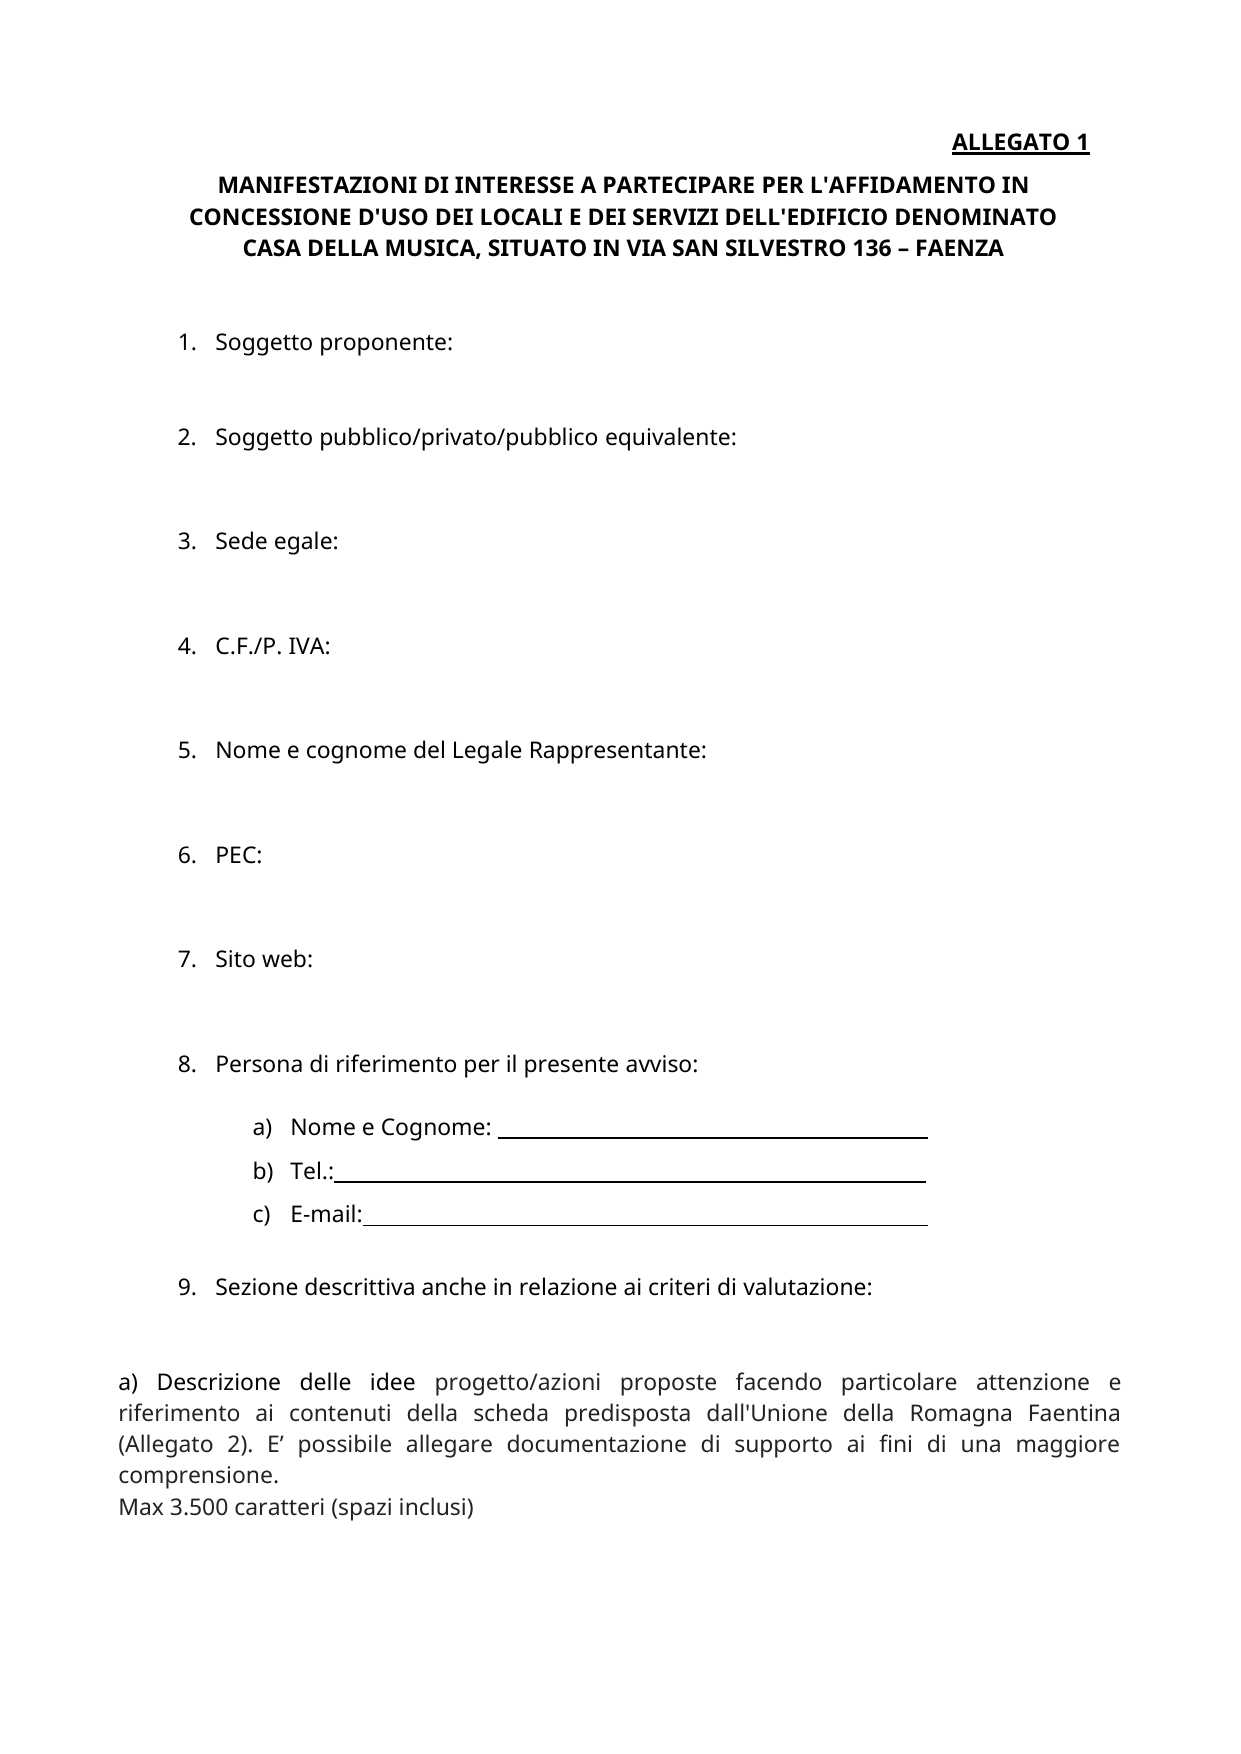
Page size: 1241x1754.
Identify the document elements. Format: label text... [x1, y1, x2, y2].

list Sezione descrittiva anche in relazione ai criteri di valutazione: [178, 1271, 1122, 1302]
text MANIFESTAZIONI DI INTERESSE A PARTECIPARE PER L'AFFIDAMENTO IN CONCESSIONE D'USO DEI LOCALI E DEI SERVIZI DELL'EDIFICIO DENOMINATO CASA DELLA MUSICA, SITUATO IN VIA SAN SILVESTRO 136 – FAENZA [158, 169, 1089, 263]
list E-mail: [252, 1198, 1122, 1229]
list Persona di riferimento per il presente avviso: [178, 1048, 1122, 1079]
list C.F./P. IVA: [178, 630, 1122, 692]
list Soggetto proponente: [178, 326, 1122, 388]
list Sito web: [178, 943, 1122, 1006]
list PEC: [178, 839, 1122, 901]
list Soggetto pubblico/privato/pubblico equivalente: [177, 421, 1122, 483]
list Tel.: [252, 1155, 1122, 1186]
text a) Descrizione delle idee progetto/azioni proposte facendo particolare attenzione e riferimento ai contenuti della scheda predisposta dall'Unione della Romagna Faentina (Allegato 2). E’ possibile allegare documentazione di supporto ai fini di una maggiore comprensione. [118, 1365, 1122, 1490]
list Nome e Cognome: [252, 1111, 1122, 1142]
list Sede egale: [178, 525, 1122, 588]
list Nome e cognome del Legale Rappresentante: [178, 734, 1122, 797]
subtitle ALLEGATO 1 [158, 126, 1089, 157]
text Max 3.500 caratteri (spazi inclusi) [118, 1490, 1122, 1522]
